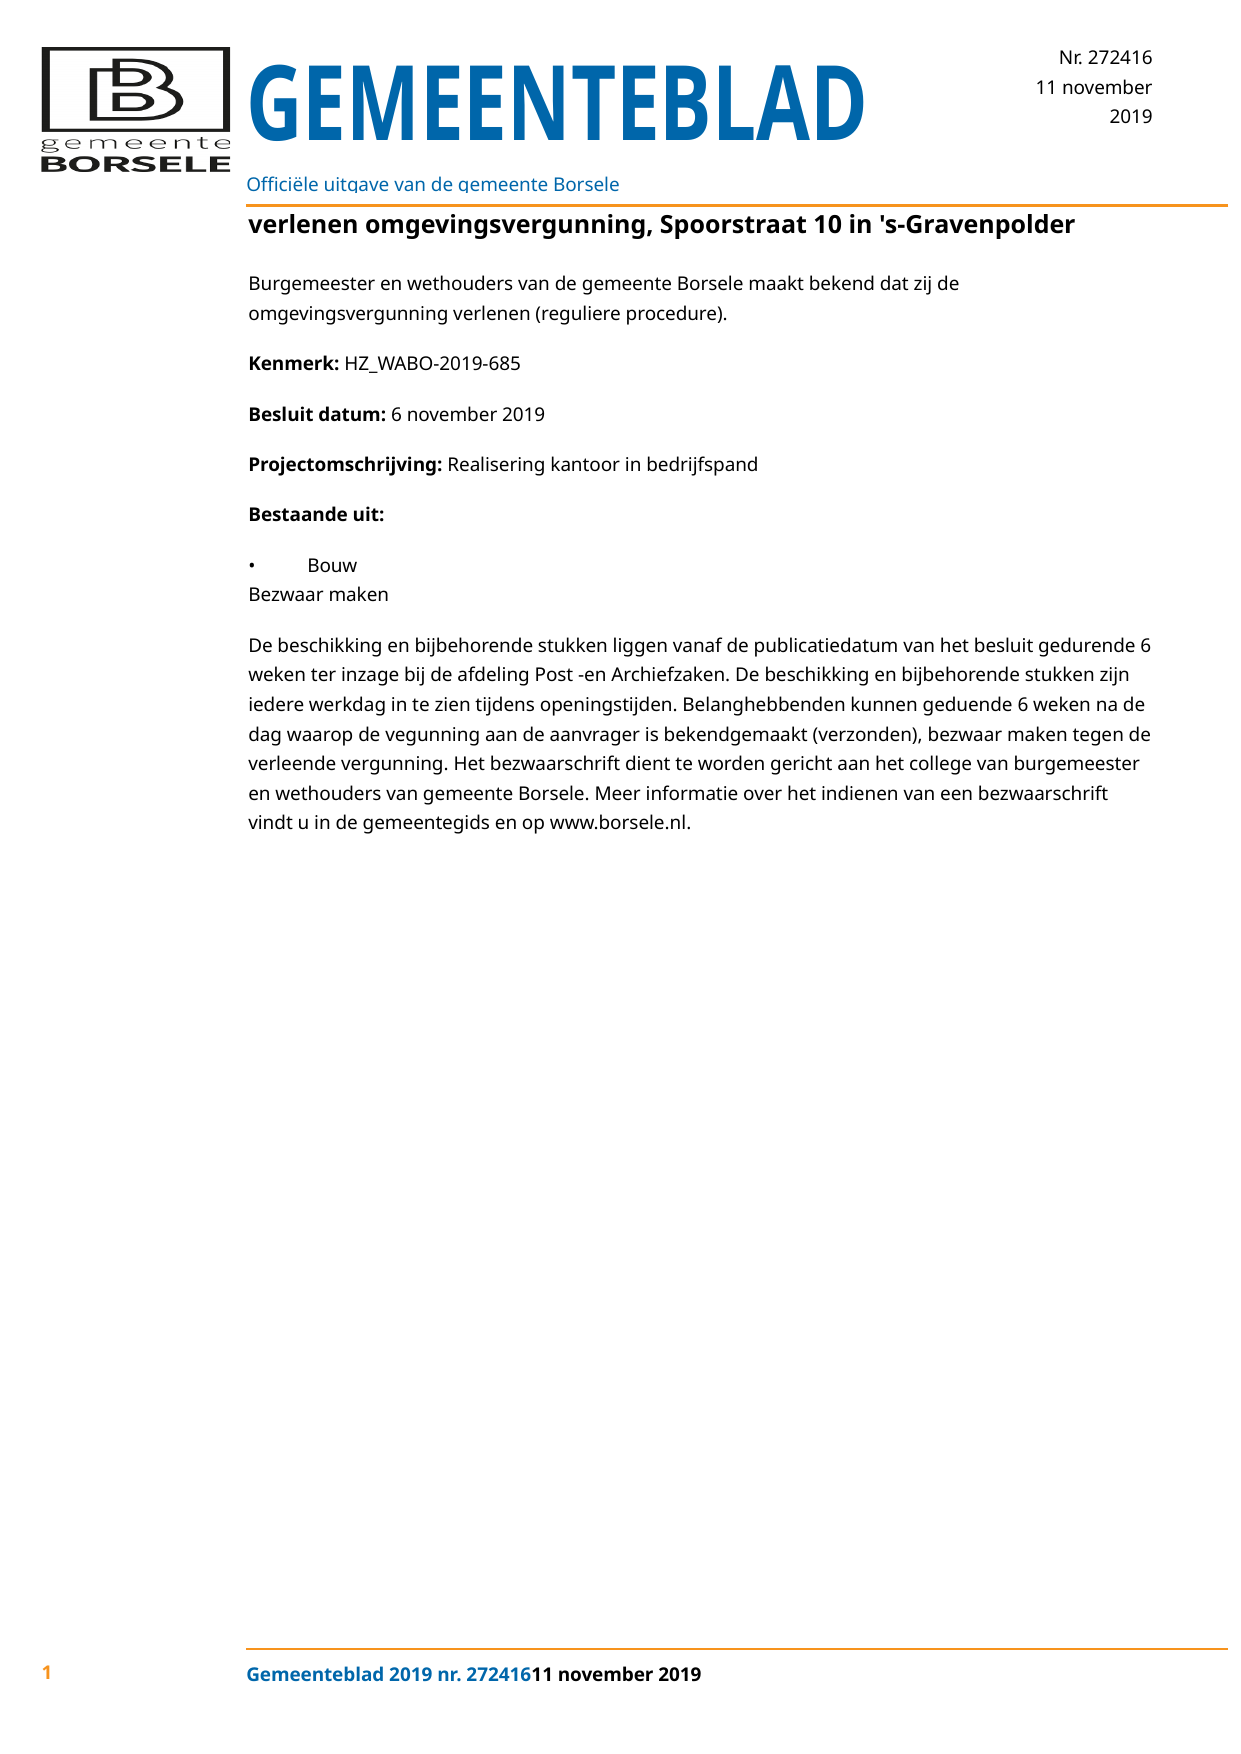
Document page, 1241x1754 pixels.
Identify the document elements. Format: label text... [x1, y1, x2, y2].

text Besluit datum: 6 november 2019 [248, 401, 1152, 426]
text De beschikking en bijbehorende stukken liggen vanaf de publicatiedatum van het besluit gedurende 6 weken ter inzage bij de afdeling Post -en Archiefzaken. De beschikking en bijbehorende stukken zijn iedere werkdag in te zien tijdens openingstijden. Belanghebbenden kunnen geduende 6 weken na de dag waarop de vegunning aan de aanvrager is bekendgemaakt (verzonden), bezwaar maken tegen de verleende vergunning. Het bezwaarschrift dient te worden gericht aan het college van burgemeester en wethouders van gemeente Borsele. Meer informatie over het indienen van een bezwaarschrift vindt u in de gemeentegids en op www.borsele.nl. [248, 632, 1152, 835]
text Bestaande uit: [248, 502, 1152, 527]
picture [41, 47, 231, 172]
text Burgemeester en wethouders van de gemeente Borsele maakt bekend dat zij de omgevingsvergunning verlenen (reguliere procedure). [248, 270, 1152, 326]
text Bezwaar maken [248, 582, 1152, 607]
list Bouw [248, 552, 1152, 578]
text Kenmerk: HZ_WABO-2019-685 [248, 350, 1152, 376]
text verlenen omgevingsvergunning, Spoorstraat 10 in 's-Gravenpolder [248, 207, 1152, 241]
text Projectomschrijving: Realisering kantoor in bedrijfspand [248, 451, 1152, 477]
